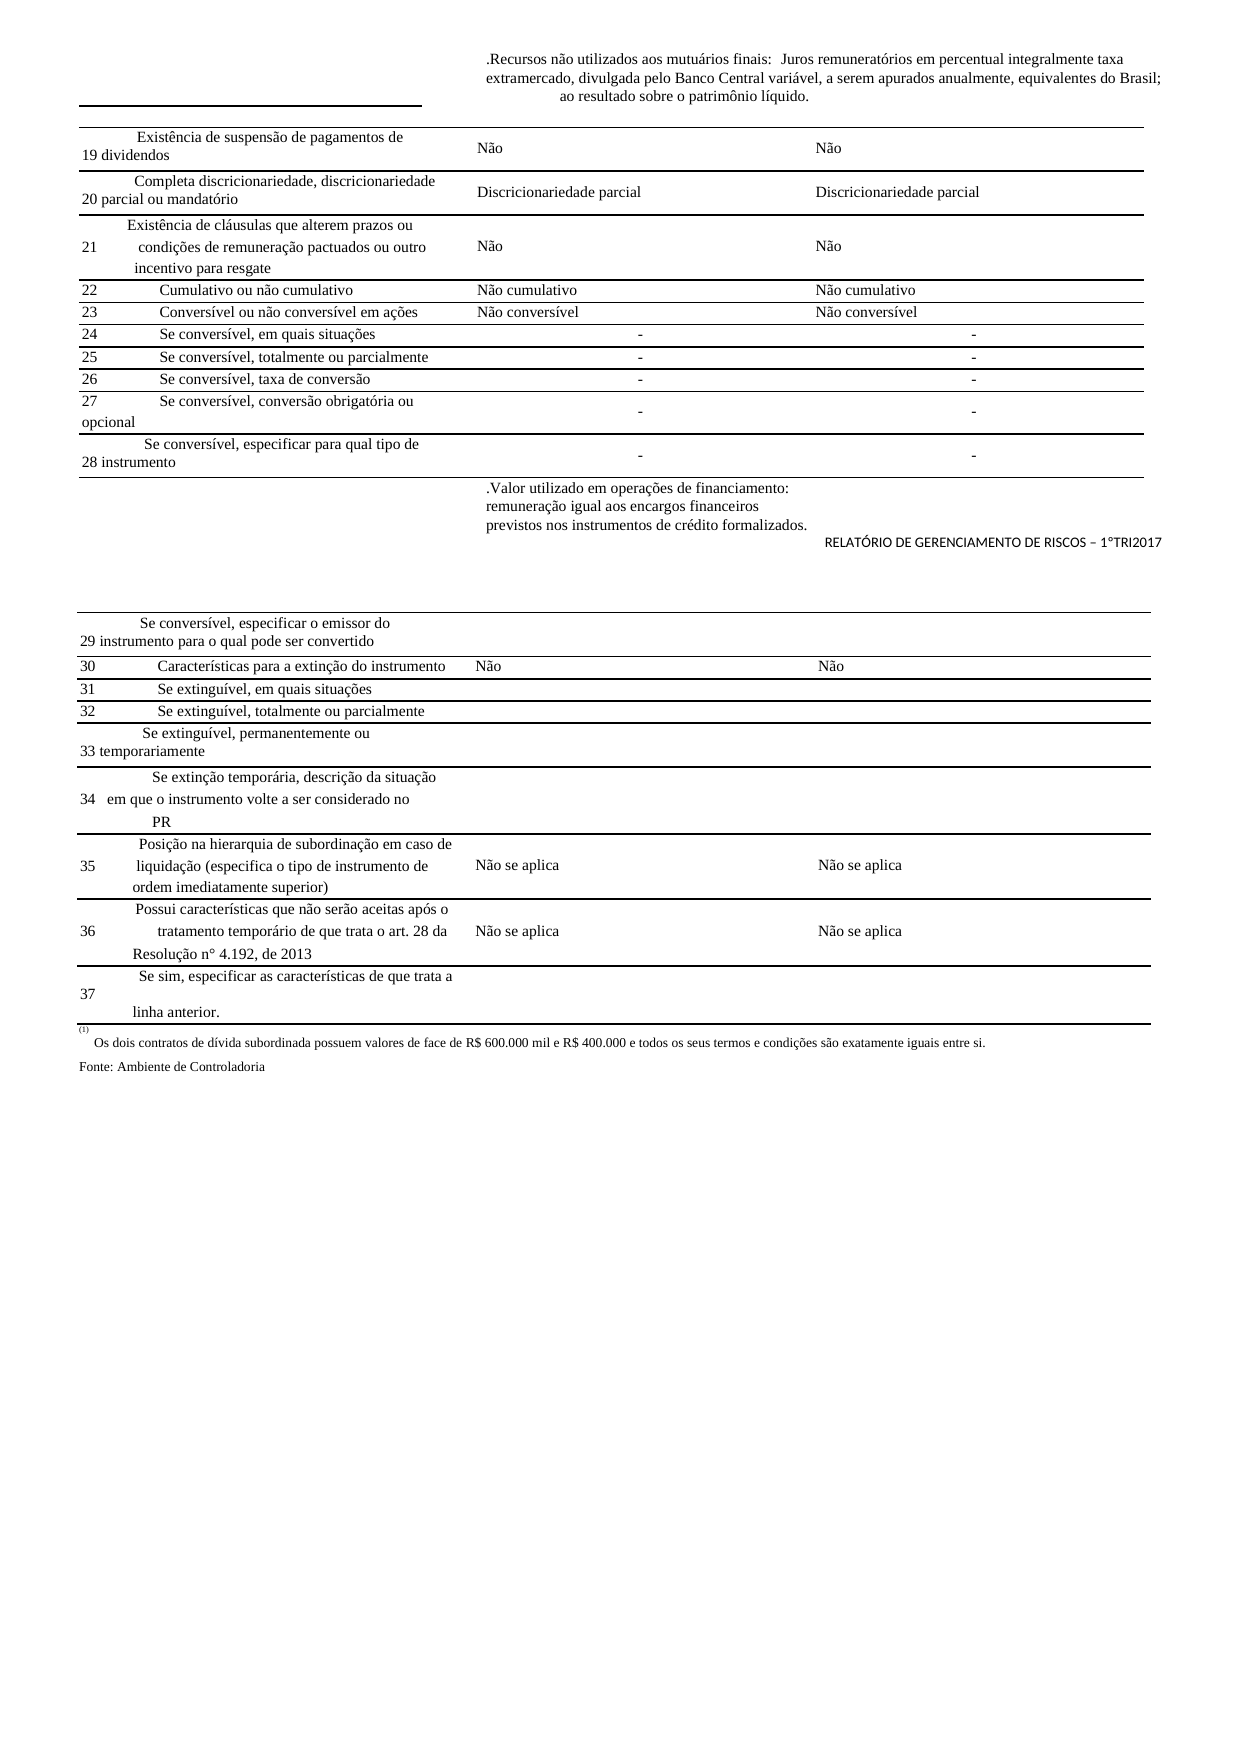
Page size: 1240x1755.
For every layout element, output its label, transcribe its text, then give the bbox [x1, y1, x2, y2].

table_header Não [477, 128, 815, 170]
table_cell 26 Se conversível, taxa de conversão [79, 370, 477, 391]
table_header [818, 613, 1151, 656]
table_cell Se conversível, especificar para qual tipo de 28 instrumento [79, 435, 477, 477]
table_header [463, 613, 818, 656]
table_cell Não conversível [477, 303, 815, 324]
table_cell Não conversível [815, 303, 1144, 324]
table_cell [463, 680, 818, 700]
table_cell Não se aplica [463, 900, 818, 965]
table_cell 31 Se extinguível, em quais situações [77, 680, 463, 700]
table_cell - [815, 325, 1144, 346]
text .Valor utilizado em operações de financiamento: remuneração igual aos encargos financeiros previstos nos instrumentos de crédito formalizados. [486, 478, 813, 533]
table_cell - [477, 392, 815, 433]
table_cell Posição na hierarquia de subordinação em caso de 35 liquidação (especifica o tipo de instrumento de ordem imediatamente superior) [77, 835, 463, 898]
table_cell Existência de cláusulas que alterem prazos ou 21 condições de remuneração pactuados ou outro incentivo para resgate [79, 216, 477, 279]
table_cell [818, 702, 1151, 722]
text (1) [79, 1025, 1162, 1034]
table_cell [818, 724, 1151, 766]
table_cell [818, 967, 1151, 1023]
table_cell Discricionariedade parcial [815, 172, 1144, 214]
table_cell Não [463, 657, 818, 678]
table_cell 22 Cumulativo ou não cumulativo [79, 281, 477, 301]
table_cell [463, 724, 818, 766]
text Os dois contratos de dívida subordinada possuem valores de face de R$ 600.000 mil e R$ 400.000 e todos os seus termos e condições são exatamente iguais entre si. [91, 1034, 1162, 1050]
table_cell - [815, 392, 1144, 433]
table_cell [463, 768, 818, 833]
table_cell - [477, 348, 815, 368]
table_cell - [815, 435, 1144, 477]
table_cell Se extinguível, permanentemente ou 33 temporariamente [77, 724, 463, 766]
table_header Existência de suspensão de pagamentos de 19 dividendos [79, 128, 477, 170]
table_cell Discricionariedade parcial [477, 172, 815, 214]
table_cell Não [477, 216, 815, 279]
table_cell - [477, 370, 815, 391]
table_cell 32 Se extinguível, totalmente ou parcialmente [77, 702, 463, 722]
text Fonte: Ambiente de Controladoria [79, 1058, 1162, 1074]
table_cell Não cumulativo [815, 281, 1144, 301]
table_header Não [815, 128, 1144, 170]
table_cell Se extinção temporária, descrição da situação 34 em que o instrumento volte a ser considerado no PR [77, 768, 463, 833]
table_cell Se sim, especificar as características de que trata a 37 linha anterior. [77, 967, 463, 1023]
table_cell - [477, 435, 815, 477]
table_cell 25 Se conversível, totalmente ou parcialmente [79, 348, 477, 368]
table_cell [463, 967, 818, 1023]
table_cell - [815, 348, 1144, 368]
table_cell Completa discricionariedade, discricionariedade 20 parcial ou mandatório [79, 172, 477, 214]
table_cell 24 Se conversível, em quais situações [79, 325, 477, 346]
table_cell Possui características que não serão aceitas após o 36 tratamento temporário de que trata o art. 28 da Resolução n° 4.192, de 2013 [77, 900, 463, 965]
text .Recursos não utilizados aos mutuários finais: Juros remuneratórios em percentual integralmente taxa extramercado, divulgada pelo Banco Central variável, a serem apurados anualmente, equivalentes do Brasil; ao resultado sobre o patrimônio líquido. [486, 50, 1162, 105]
table_cell Não se aplica [463, 835, 818, 898]
table_cell [463, 702, 818, 722]
table_cell Não [818, 657, 1151, 678]
table_cell [818, 768, 1151, 833]
table_cell Não cumulativo [477, 281, 815, 301]
table_cell 27 Se conversível, conversão obrigatória ou opcional [79, 392, 477, 433]
table_cell Não se aplica [818, 835, 1151, 898]
table_cell 23 Conversível ou não conversível em ações [79, 303, 477, 324]
table_cell [818, 680, 1151, 700]
table_cell - [815, 370, 1144, 391]
table_cell Não [815, 216, 1144, 279]
table_cell Não se aplica [818, 900, 1151, 965]
table_cell - [477, 325, 815, 346]
table_header Se conversível, especificar o emissor do 29 instrumento para o qual pode ser convertido [77, 613, 463, 656]
text RELATÓRIO DE GERENCIAMENTO DE RISCOS – 1ºTRI2017 [80, 534, 1162, 552]
table_cell 30 Características para a extinção do instrumento [77, 657, 463, 678]
